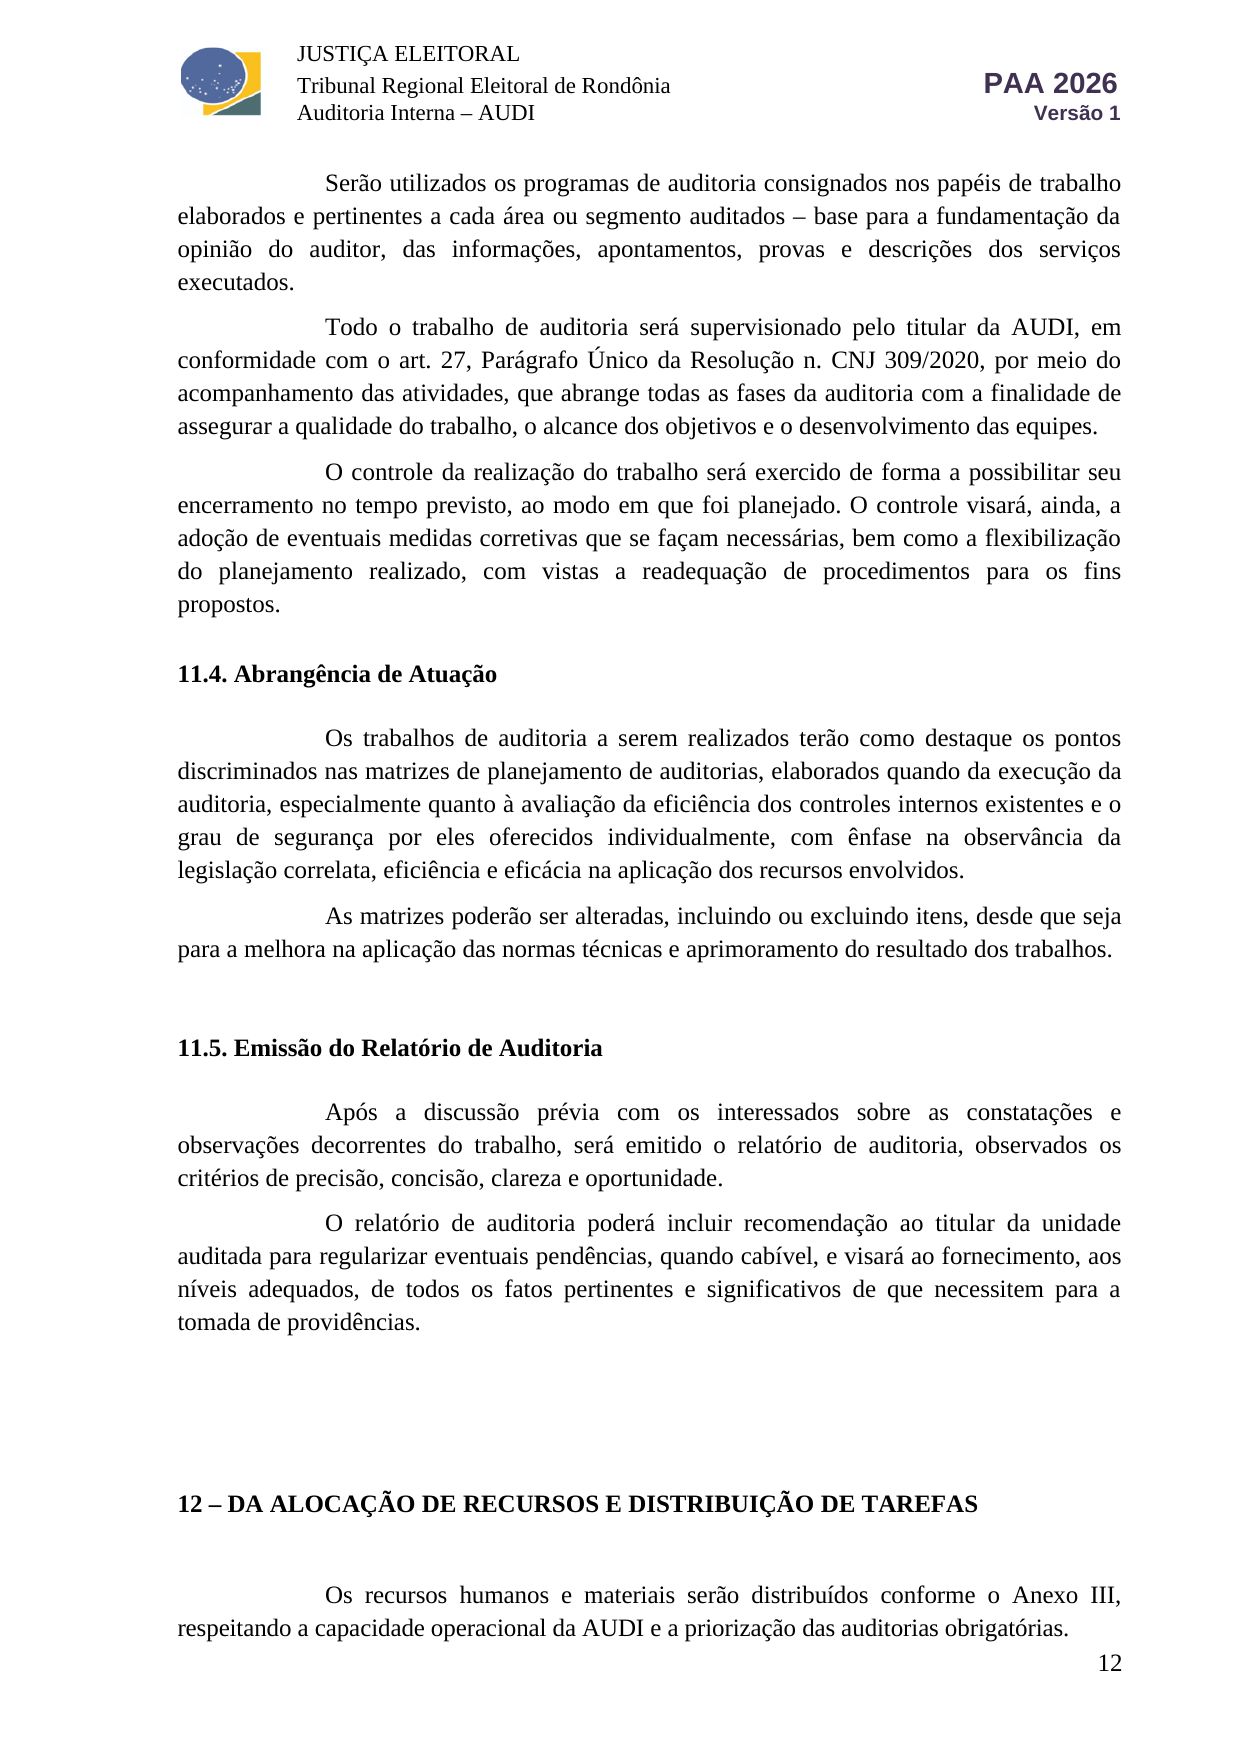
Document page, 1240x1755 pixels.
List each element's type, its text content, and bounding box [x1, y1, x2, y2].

text Os trabalhos de auditoria a serem realizados terão como destaque os pontos discriminados nas matrizes de planejamento de auditorias, elaborados quando da execução da auditoria, especialmente quanto à avaliação da eficiência dos controles internos existentes e o grau de segurança por eles oferecidos individualmente, com ênfase na observância da legislação correlata, eficiência e eficácia na aplicação dos recursos envolvidos. [177, 723, 1122, 884]
text Serão utilizados os programas de auditoria consignados nos papéis de trabalho elaborados e pertinentes a cada área ou segmento auditados – base para a fundamentação da opinião do auditor, das informações, apontamentos, provas e descrições dos serviços executados. [177, 168, 1122, 296]
text As matrizes poderão ser alteradas, incluindo ou excluindo itens, desde que seja para a melhora na aplicação das normas técnicas e aprimoramento do resultado dos trabalhos. [177, 901, 1122, 963]
subtitle 11.4. Abrangência de Atuação [177, 659, 1122, 688]
subtitle 12 – DA ALOCAÇÃO DE RECURSOS E DISTRIBUIÇÃO DE TAREFAS [177, 1489, 1122, 1518]
text Todo o trabalho de auditoria será supervisionado pelo titular da AUDI, em conformidade com o art. 27, Parágrafo Único da Resolução n. CNJ 309/2020, por meio do acompanhamento das atividades, que abrange todas as fases da auditoria com a finalidade de assegurar a qualidade do trabalho, o alcance dos objetivos e o desenvolvimento das equipes. [177, 312, 1122, 440]
text Após a discussão prévia com os interessados sobre as constatações e observações decorrentes do trabalho, será emitido o relatório de auditoria, observados os critérios de precisão, concisão, clareza e oportunidade. [177, 1097, 1122, 1192]
subtitle 11.5. Emissão do Relatório de Auditoria [177, 1033, 1122, 1062]
text O relatório de auditoria poderá incluir recomendação ao titular da unidade auditada para regularizar eventuais pendências, quando cabível, e visará ao fornecimento, aos níveis adequados, de todos os fatos pertinentes e significativos de que necessitem para a tomada de providências. [177, 1208, 1122, 1336]
text O controle da realização do trabalho será exercido de forma a possibilitar seu encerramento no tempo previsto, ao modo em que foi planejado. O controle visará, ainda, a adoção de eventuais medidas corretivas que se façam necessárias, bem como a flexibilização do planejamento realizado, com vistas a readequação de procedimentos para os fins propostos. [177, 457, 1122, 618]
text Os recursos humanos e materiais serão distribuídos conforme o Anexo III, respeitando a capacidade operacional da AUDI e a priorização das auditorias obrigatórias. [177, 1580, 1122, 1642]
